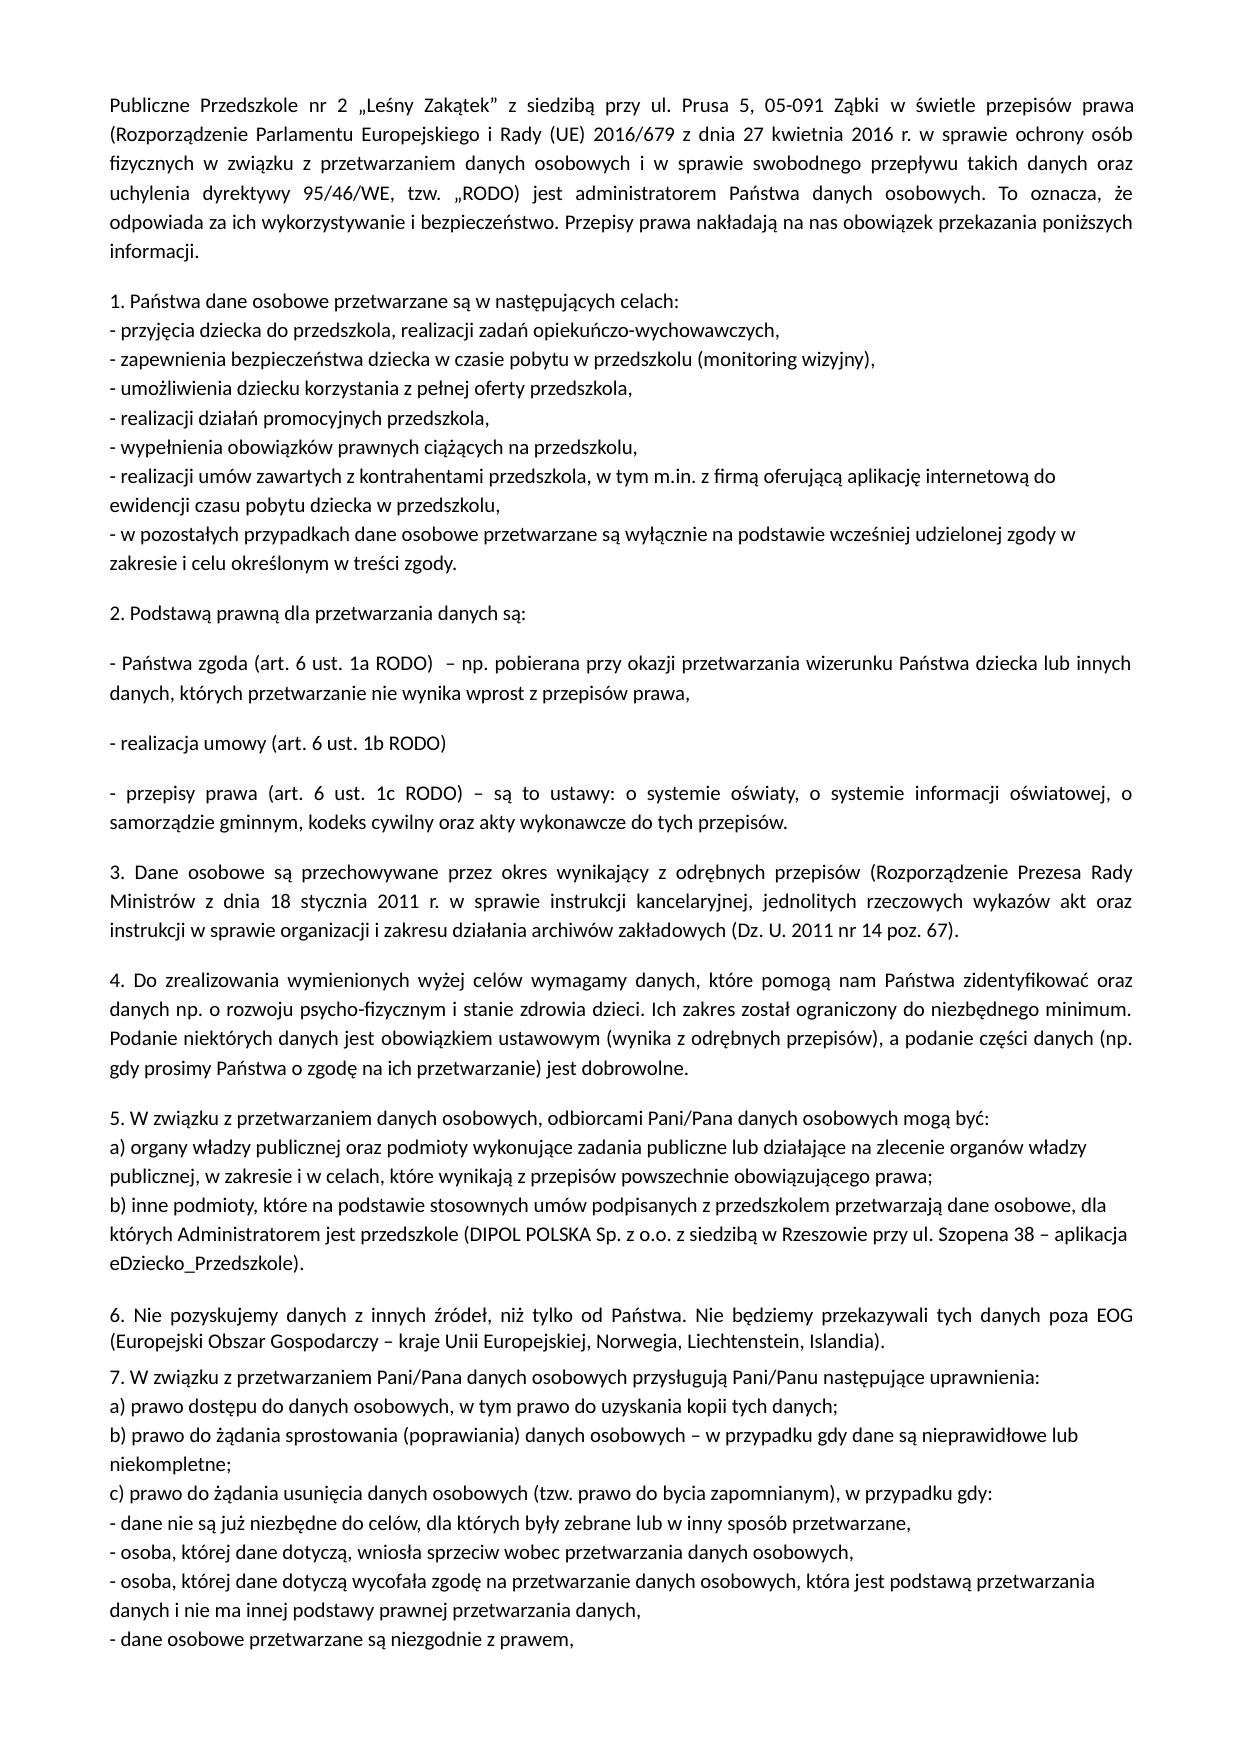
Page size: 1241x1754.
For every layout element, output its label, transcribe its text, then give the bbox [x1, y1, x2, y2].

text - Państwa zgoda (art. 6 ust. 1a RODO) – np. pobierana przy okazji przetwarzania wizerunku Państwa dziecka lub innych danych, których przetwarzanie nie wynika wprost z przepisów prawa, [109, 651, 1134, 705]
text 7. W związku z przetwarzaniem Pani/Pana danych osobowych przysługują Pani/Panu następujące uprawnienia: a) prawo dostępu do danych osobowych, w tym prawo do uzyskania kopii tych danych; b) prawo do żądania sprostowania (poprawiania) danych osobowych – w przypadku gdy dane są nieprawidłowe lub niekompletne; c) prawo do żądania usunięcia danych osobowych (tzw. prawo do bycia zapomnianym), w przypadku gdy: - dane nie są już niezbędne do celów, dla których były zebrane lub w inny sposób przetwarzane, - osoba, której dane dotyczą, wniosła sprzeciw wobec przetwarzania danych osobowych, - osoba, której dane dotyczą wycofała zgodę na przetwarzanie danych osobowych, która jest podstawą przetwarzania danych i nie ma innej podstawy prawnej przetwarzania danych, - dane osobowe przetwarzane są niezgodnie z prawem, [109, 1364, 1134, 1652]
text 4. Do zrealizowania wymienionych wyżej celów wymagamy danych, które pomogą nam Państwa zidentyfikować oraz danych np. o rozwoju psycho-fizycznym i stanie zdrowia dzieci. Ich zakres został ograniczony do niezbędnego minimum. Podanie niektórych danych jest obowiązkiem ustawowym (wynika z odrębnych przepisów), a podanie części danych (np. gdy prosimy Państwa o zgodę na ich przetwarzanie) jest dobrowolne. [109, 967, 1134, 1080]
text 2. Podstawą prawną dla przetwarzania danych są: [109, 601, 1134, 626]
text 6. Nie pozyskujemy danych z innych źródeł, niż tylko od Państwa. Nie będziemy przekazywali tych danych poza EOG (Europejski Obszar Gospodarczy – kraje Unii Europejskiej, Norwegia, Liechtenstein, Islandia). [109, 1303, 1134, 1353]
text - realizacja umowy (art. 6 ust. 1b RODO) [109, 730, 1134, 755]
text 3. Dane osobowe są przechowywane przez okres wynikający z odrębnych przepisów (Rozporządzenie Prezesa Rady Ministrów z dnia 18 stycznia 2011 r. w sprawie instrukcji kancelaryjnej, jednolitych rzeczowych wykazów akt oraz instrukcji w sprawie organizacji i zakresu działania archiwów zakładowych (Dz. U. 2011 nr 14 poz. 67). [109, 859, 1134, 943]
text 5. W związku z przetwarzaniem danych osobowych, odbiorcami Pani/Pana danych osobowych mogą być: a) organy władzy publicznej oraz podmioty wykonujące zadania publiczne lub działające na zlecenie organów władzy publicznej, w zakresie i w celach, które wynikają z przepisów powszechnie obowiązującego prawa; b) inne podmioty, które na podstawie stosownych umów podpisanych z przedszkolem przetwarzają dane osobowe, dla których Administratorem jest przedszkole (DIPOL POLSKA Sp. z o.o. z siedzibą w Rzeszowie przy ul. Szopena 38 – aplikacja eDziecko_Przedszkole). [109, 1105, 1134, 1276]
text Publiczne Przedszkole nr 2 „Leśny Zakątek” z siedzibą przy ul. Prusa 5, 05-091 Ząbki w świetle przepisów prawa (Rozporządzenie Parlamentu Europejskiego i Rady (UE) 2016/679 z dnia 27 kwietnia 2016 r. w sprawie ochrony osób fizycznych w związku z przetwarzaniem danych osobowych i w sprawie swobodnego przepływu takich danych oraz uchylenia dyrektywy 95/46/WE, tzw. „RODO) jest administratorem Państwa danych osobowych. To oznacza, że odpowiada za ich wykorzystywanie i bezpieczeństwo. Przepisy prawa nakładają na nas obowiązek przekazania poniższych informacji. [109, 92, 1134, 263]
text - przepisy prawa (art. 6 ust. 1c RODO) – są to ustawy: o systemie oświaty, o systemie informacji oświatowej, o samorządzie gminnym, kodeks cywilny oraz akty wykonawcze do tych przepisów. [109, 780, 1134, 834]
text 1. Państwa dane osobowe przetwarzane są w następujących celach: - przyjęcia dziecka do przedszkola, realizacji zadań opiekuńczo-wychowawczych, - zapewnienia bezpieczeństwa dziecka w czasie pobytu w przedszkolu (monitoring wizyjny), - umożliwienia dziecku korzystania z pełnej oferty przedszkola, - realizacji działań promocyjnych przedszkola, - wypełnienia obowiązków prawnych ciążących na przedszkolu, - realizacji umów zawartych z kontrahentami przedszkola, w tym m.in. z firmą oferującą aplikację internetową do ewidencji czasu pobytu dziecka w przedszkolu, - w pozostałych przypadkach dane osobowe przetwarzane są wyłącznie na podstawie wcześniej udzielonej zgody w zakresie i celu określonym w treści zgody. [109, 288, 1134, 576]
